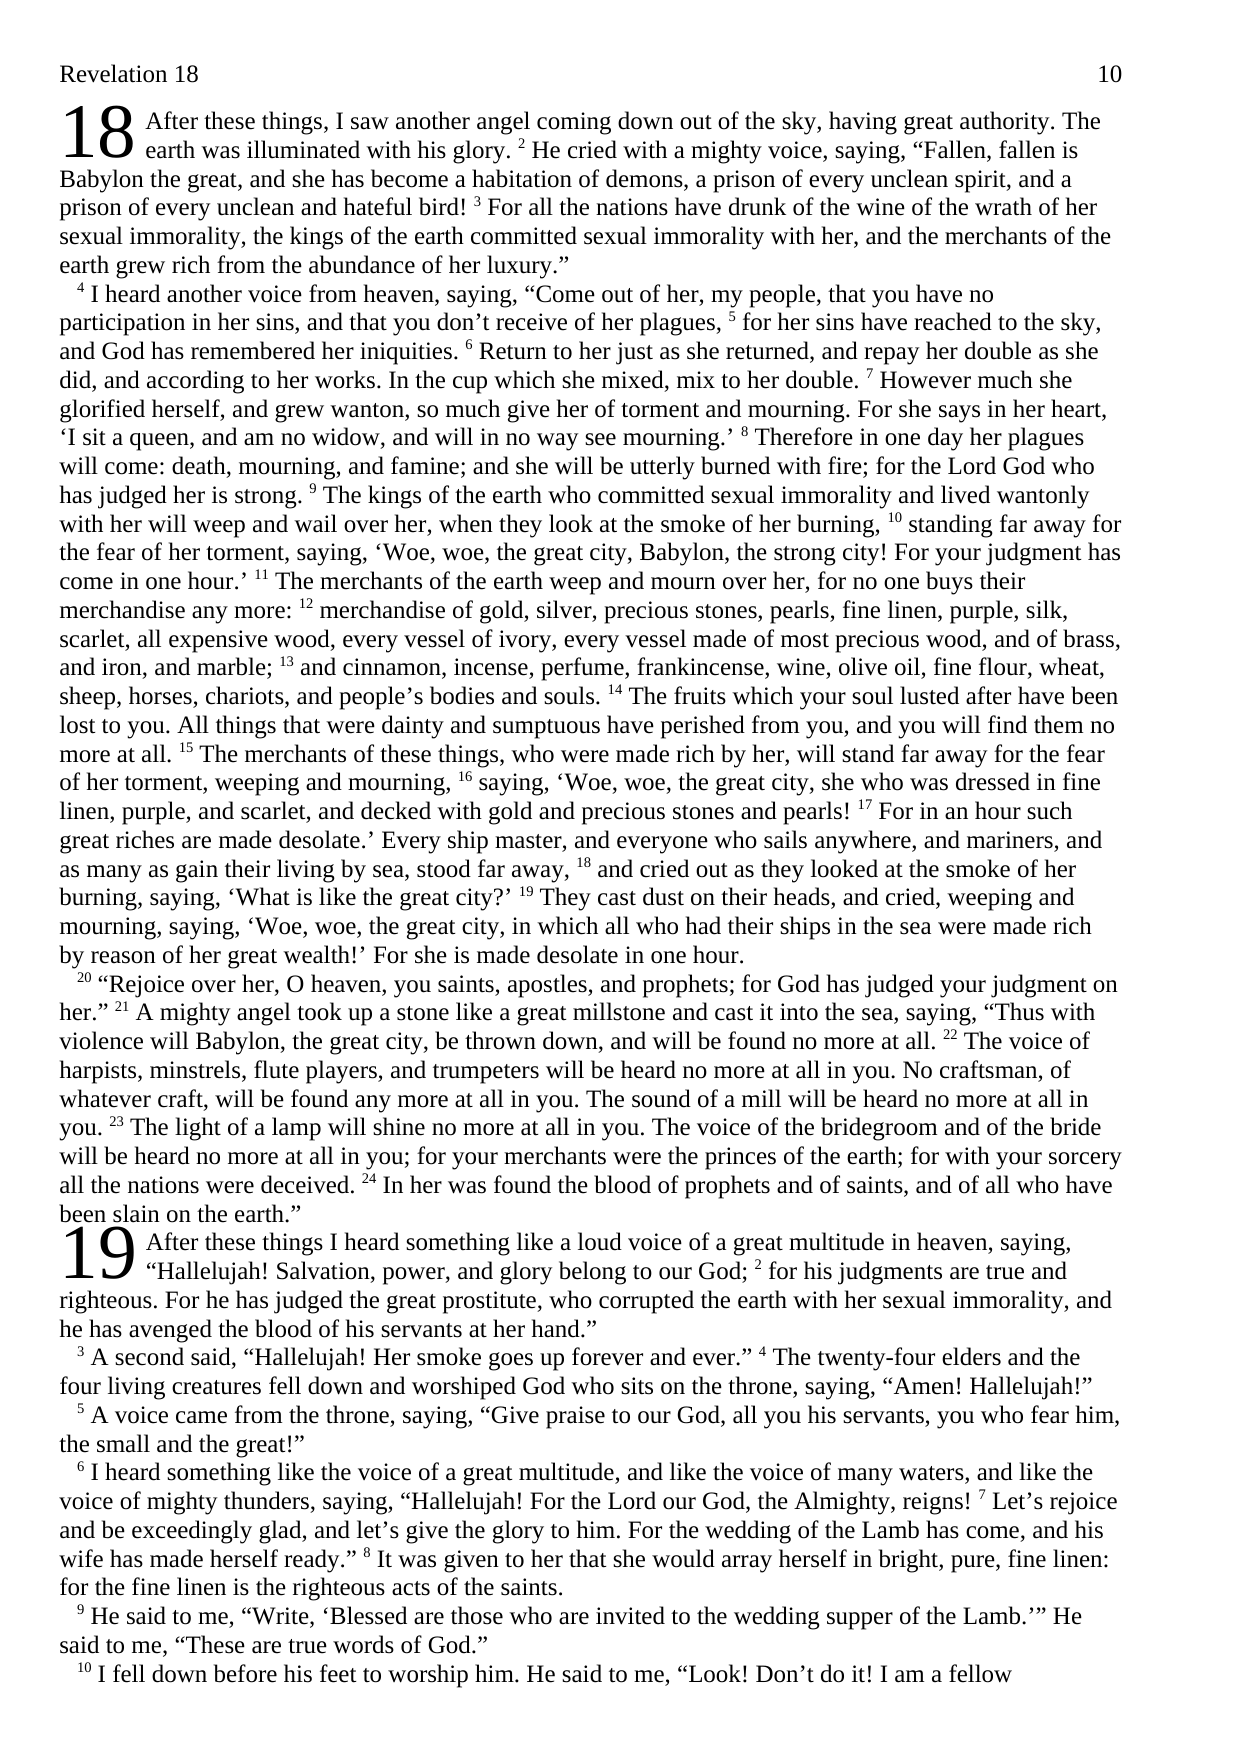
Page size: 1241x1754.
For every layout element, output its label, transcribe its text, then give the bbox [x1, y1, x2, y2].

text 10 I fell down before his feet to worship him. He said to me, “Look! Don’t do it! I am a fellow [59, 1659, 1122, 1687]
text 5 A voice came from the throne, saying, “Give praise to our God, all you his servants, you who fear him, the small and the great!” [59, 1400, 1122, 1457]
text 6 I heard something like the voice of a great multitude, and like the voice of many waters, and like the voice of mighty thunders, saying, “Hallelujah! For the Lord our God, the Almighty, reigns! 7 Let’s rejoice and be exceedingly glad, and let’s give the glory to him. For the wedding of the Lamb has come, and his wife has made herself ready.” 8 It was given to her that she would array herself in bright, pure, fine linen: for the fine linen is the righteous acts of the saints. [59, 1457, 1122, 1601]
text 18After these things, I saw another angel coming down out of the sky, having great authority. The earth was illuminated with his glory. 2 He cried with a mighty voice, saying, “Fallen, fallen is Babylon the great, and she has become a habitation of demons, a prison of every unclean spirit, and a prison of every unclean and hateful bird! 3 For all the nations have drunk of the wine of the wrath of her sexual immorality, the kings of the earth committed sexual immorality with her, and the merchants of the earth grew rich from the abundance of her luxury.” [59, 106, 1122, 279]
text 19After these things I heard something like a loud voice of a great multitude in heaven, saying, “Hallelujah! Salvation, power, and glory belong to our God; 2 for his judgments are true and righteous. For he has judged the great prostitute, who corrupted the earth with her sexual immorality, and he has avenged the blood of his servants at her hand.” [59, 1227, 1122, 1342]
text 20 “Rejoice over her, O heaven, you saints, apostles, and prophets; for God has judged your judgment on her.” 21 A mighty angel took up a stone like a great millstone and cast it into the sea, saying, “Thus with violence will Babylon, the great city, be thrown down, and will be found no more at all. 22 The voice of harpists, minstrels, flute players, and trumpeters will be heard no more at all in you. No craftsman, of whatever craft, will be found any more at all in you. The sound of a mill will be heard no more at all in you. 23 The light of a lamp will shine no more at all in you. The voice of the bridegroom and of the bride will be heard no more at all in you; for your merchants were the princes of the earth; for with your sorcery all the nations were deceived. 24 In her was found the blood of prophets and of saints, and of all who have been slain on the earth.” [59, 969, 1122, 1227]
text 3 A second said, “Hallelujah! Her smoke goes up forever and ever.” 4 The twenty-four elders and the four living creatures fell down and worshiped God who sits on the throne, saying, “Amen! Hallelujah!” [59, 1342, 1122, 1400]
text 9 He said to me, “Write, ‘Blessed are those who are invited to the wedding supper of the Lamb.’” He said to me, “These are true words of God.” [59, 1601, 1122, 1659]
text 4 I heard another voice from heaven, saying, “Come out of her, my people, that you have no participation in her sins, and that you don’t receive of her plagues, 5 for her sins have reached to the sky, and God has remembered her iniquities. 6 Return to her just as she returned, and repay her double as she did, and according to her works. In the cup which she mixed, mix to her double. 7 However much she glorified herself, and grew wanton, so much give her of torment and mourning. For she says in her heart, ‘I sit a queen, and am no widow, and will in no way see mourning.’ 8 Therefore in one day her plagues will come: death, mourning, and famine; and she will be utterly burned with fire; for the Lord God who has judged her is strong. 9 The kings of the earth who committed sexual immorality and lived wantonly with her will weep and wail over her, when they look at the smoke of her burning, 10 standing far away for the fear of her torment, saying, ‘Woe, woe, the great city, Babylon, the strong city! For your judgment has come in one hour.’ 11 The merchants of the earth weep and mourn over her, for no one buys their merchandise any more: 12 merchandise of gold, silver, precious stones, pearls, fine linen, purple, silk, scarlet, all expensive wood, every vessel of ivory, every vessel made of most precious wood, and of brass, and iron, and marble; 13 and cinnamon, incense, perfume, frankincense, wine, olive oil, fine flour, wheat, sheep, horses, chariots, and people’s bodies and souls. 14 The fruits which your soul lusted after have been lost to you. All things that were dainty and sumptuous have perished from you, and you will find them no more at all. 15 The merchants of these things, who were made rich by her, will stand far away for the fear of her torment, weeping and mourning, 16 saying, ‘Woe, woe, the great city, she who was dressed in fine linen, purple, and scarlet, and decked with gold and precious stones and pearls! 17 For in an hour such great riches are made desolate.’ Every ship master, and everyone who sails anywhere, and mariners, and as many as gain their living by sea, stood far away, 18 and cried out as they looked at the smoke of her burning, saying, ‘What is like the great city?’ 19 They cast dust on their heads, and cried, weeping and mourning, saying, ‘Woe, woe, the great city, in which all who had their ships in the sea were made rich by reason of her great wealth!’ For she is made desolate in one hour. [59, 279, 1122, 969]
